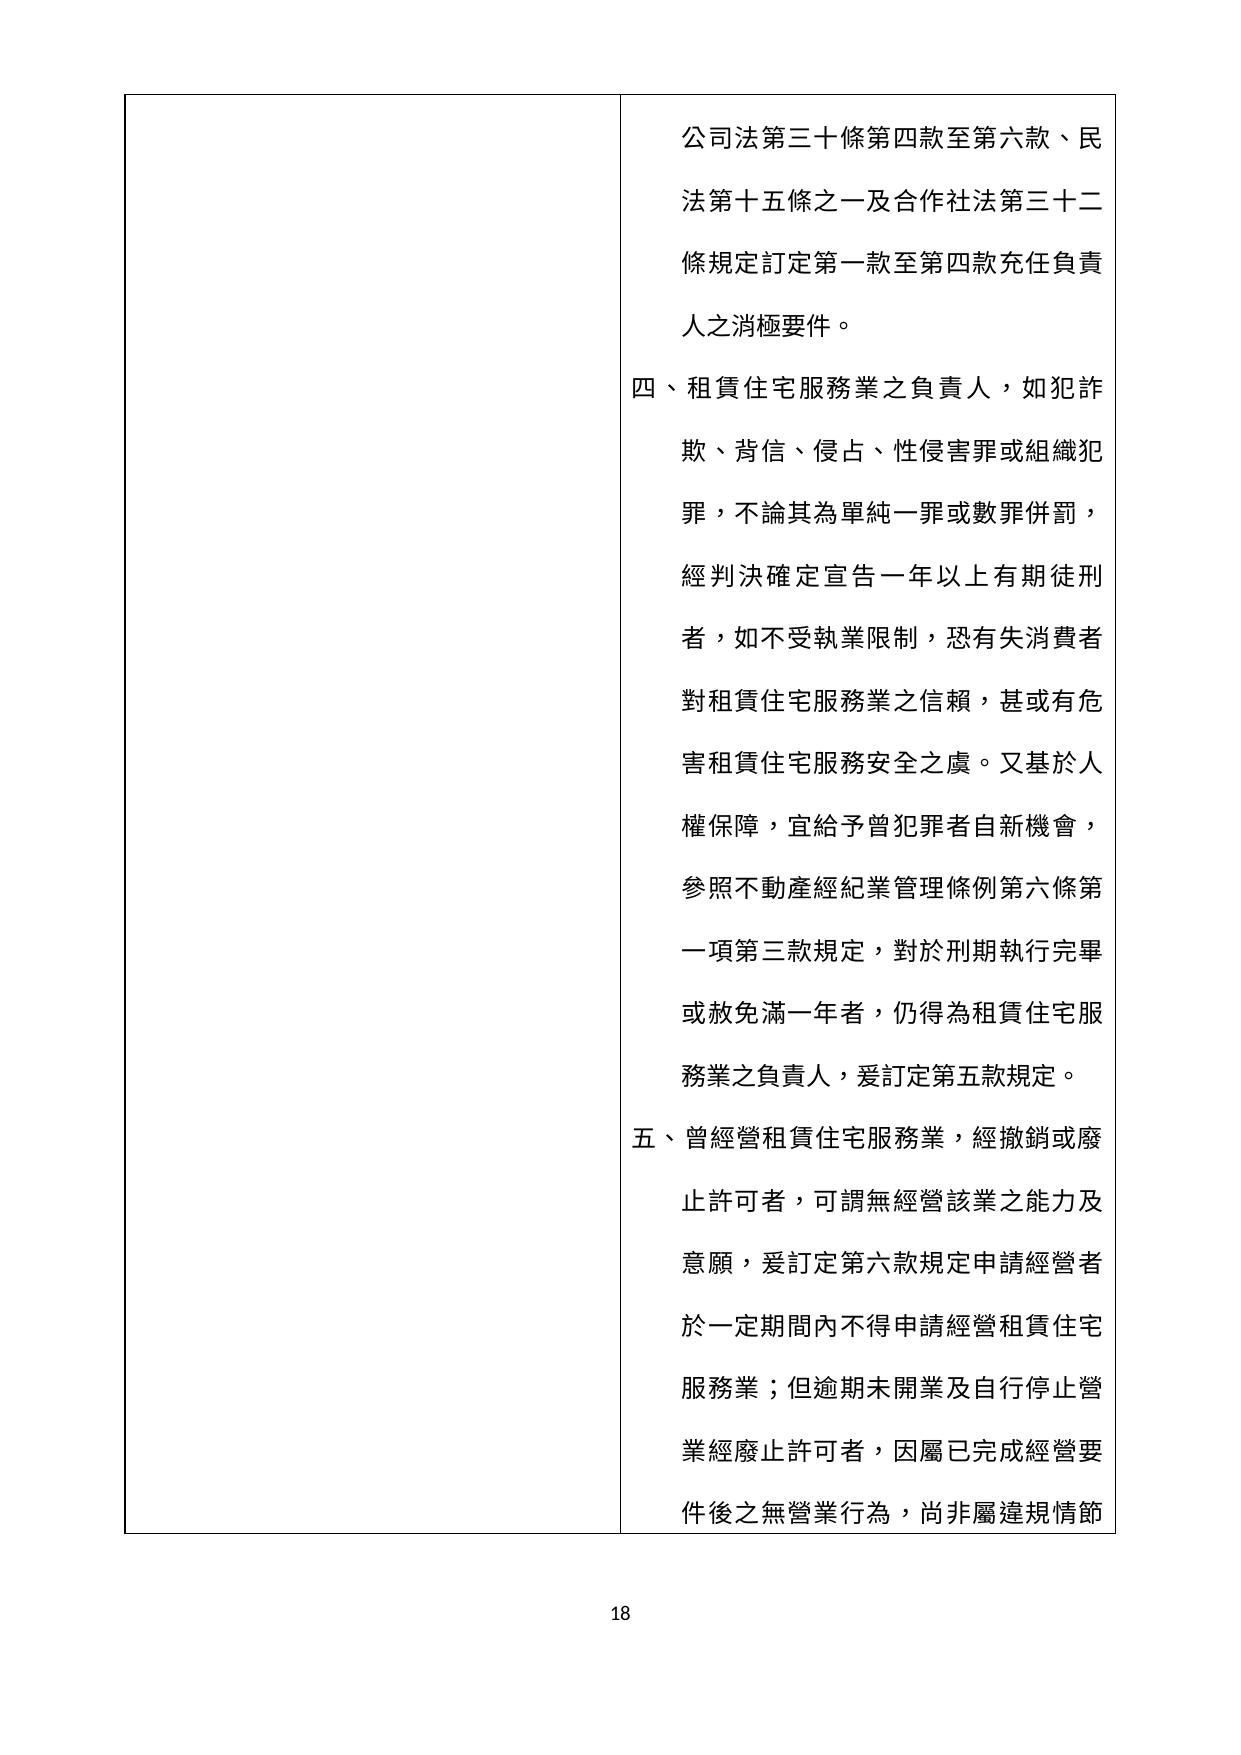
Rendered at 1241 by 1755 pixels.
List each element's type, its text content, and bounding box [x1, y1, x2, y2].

table_cell 公司法第三十條第四款至第六款、民法第十五條之一及合作社法第三十二條規定訂定第一款至第四款充任負責人之消極要件。 四、租賃住宅服務業之負責人，如犯詐欺、背信、侵占、性侵害罪或組織犯罪，不論其為單純一罪或數罪併罰，經判決確定宣告一年以上有期徒刑者，如不受執業限制，恐有失消費者對租賃住宅服務業之信賴，甚或有危害租賃住宅服務安全之虞。又基於人權保障，宜給予曾犯罪者自新機會，參照不動產經紀業管理條例第六條第一項第三款規定，對於刑期執行完畢或赦免滿一年者，仍得為租賃住宅服務業之負責人，爰訂定第五款規定。 五、曾經營租賃住宅服務業，經撤銷或廢止許可者，可謂無經營該業之能力及意願，爰訂定第六款規定申請經營者於一定期間內不得申請經營租賃住宅服務業；但逾期未開業及自行停止營業經廢止許可者，因屬已完成經營要件後之無營業行為，尚非屬違規情節 [621, 95, 1115, 1533]
table_cell [126, 95, 620, 1533]
